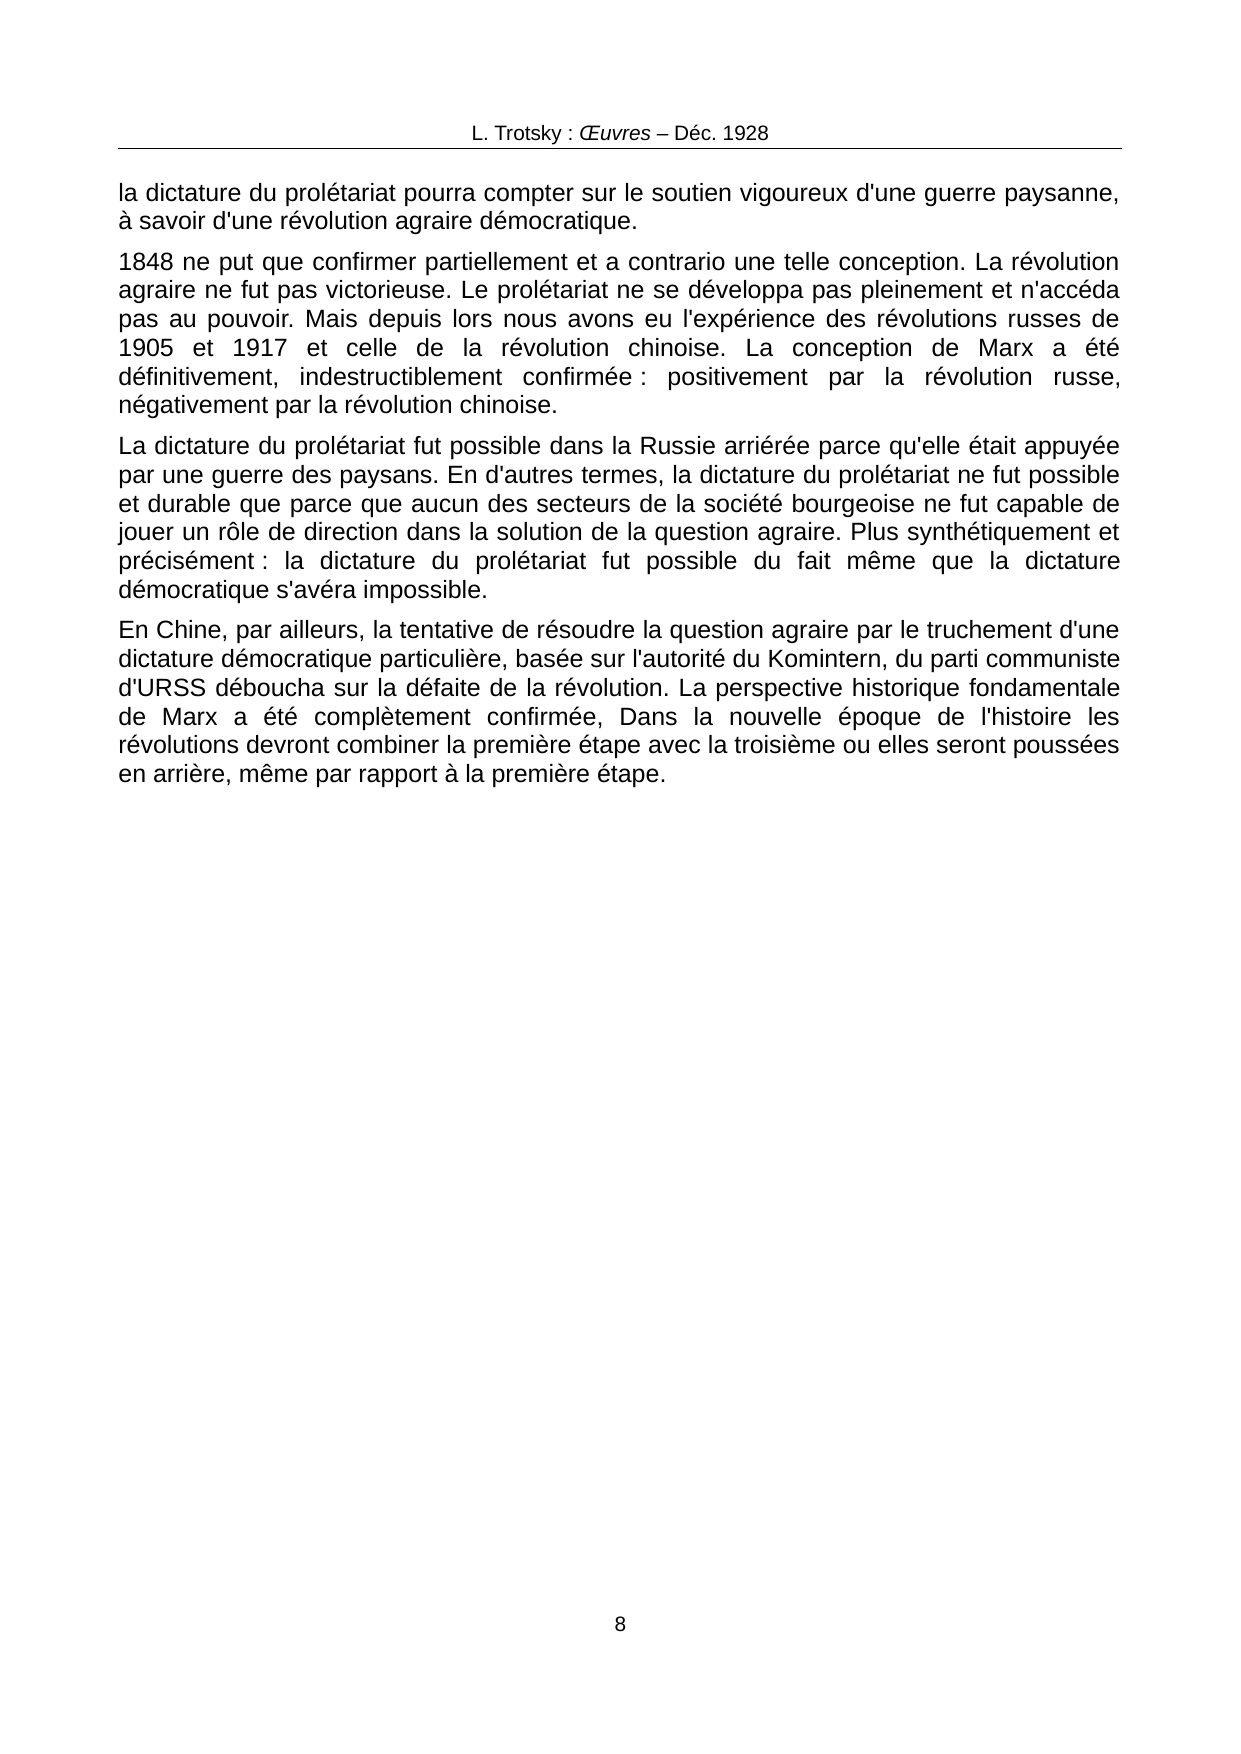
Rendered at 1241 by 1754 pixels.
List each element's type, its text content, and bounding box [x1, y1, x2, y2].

text La dictature du prolétariat fut possible dans la Russie arriérée parce qu'elle était appuyée par une guerre des paysans. En d'autres termes, la dictature du prolétariat ne fut possible et durable que parce que aucun des secteurs de la société bourgeoise ne fut capable de jouer un rôle de direction dans la solution de la question agraire. Plus synthétiquement et précisément : la dictature du prolétariat fut possible du fait même que la dictature démocratique s'avéra impossible. [118, 431, 1122, 603]
text la dictature du prolétariat pourra compter sur le soutien vigoureux d'une guerre paysanne, à savoir d'une révolution agraire démocratique. [118, 177, 1122, 235]
text En Chine, par ailleurs, la tentative de résoudre la question agraire par le truchement d'une dictature démocratique particulière, basée sur l'autorité du Komintern, du parti communiste d'URSS déboucha sur la défaite de la révolution. La perspective historique fondamentale de Marx a été complètement confirmée, Dans la nouvelle époque de l'histoire les révolutions devront combiner la première étape avec la troisième ou elles seront poussées en arrière, même par rapport à la première étape. [118, 615, 1122, 788]
text 1848 ne put que confirmer partiellement et a contrario une telle conception. La révolution agraire ne fut pas victorieuse. Le prolétariat ne se développa pas pleinement et n'accéda pas au pouvoir. Mais depuis lors nous avons eu l'expérience des révolutions russes de 1905 et 1917 et celle de la révolution chinoise. La conception de Marx a été définitivement, indestructiblement confirmée : positivement par la révolution russe, négativement par la révolution chinoise. [118, 247, 1122, 419]
